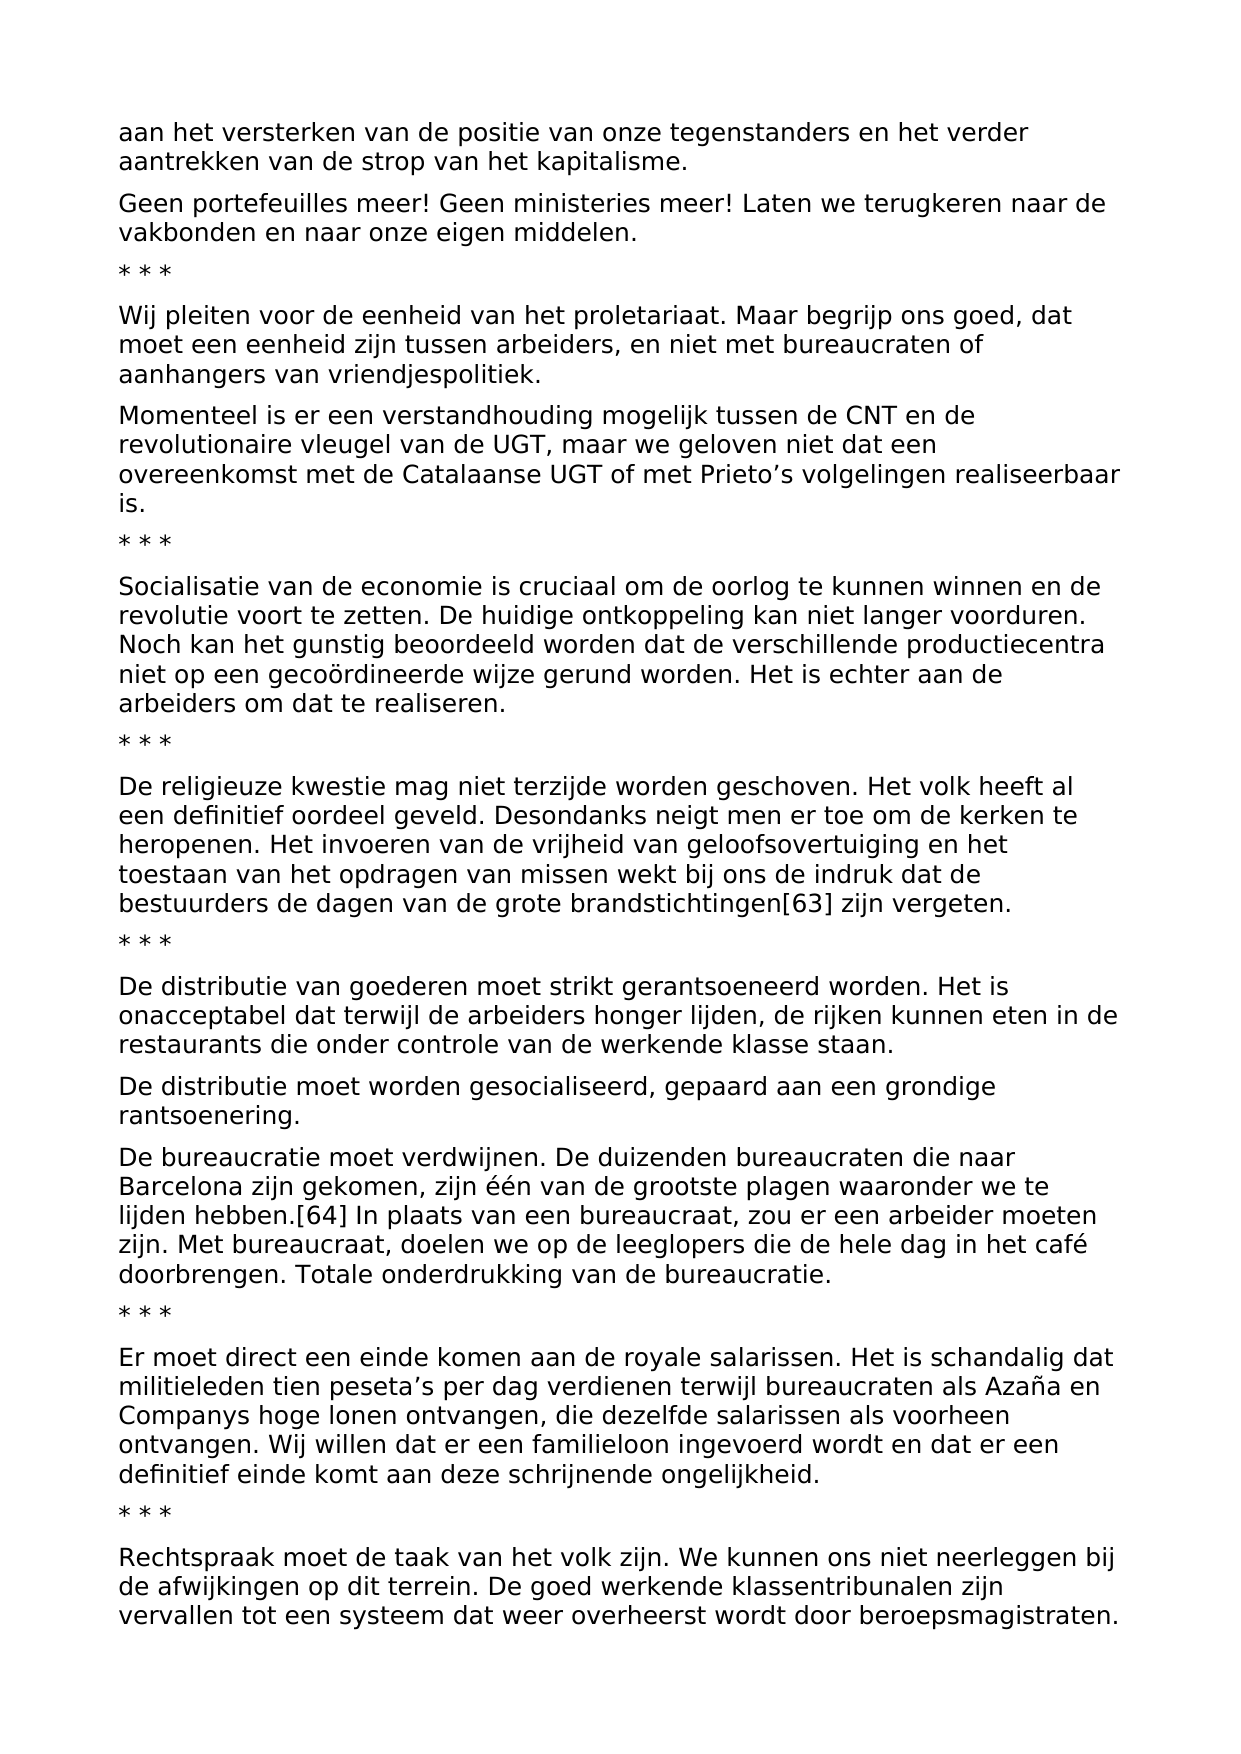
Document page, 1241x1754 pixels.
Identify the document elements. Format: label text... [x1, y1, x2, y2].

text Geen portefeuilles meer! Geen ministeries meer! Laten we terugkeren naar de vakbonden en naar onze eigen middelen. [118, 189, 1122, 247]
text Socialisatie van de economie is cruciaal om de oorlog te kunnen winnen en de revolutie voort te zetten. De huidige ontkoppeling kan niet langer voorduren. Noch kan het gunstig beoordeeld worden dat de verschillende productiecentra niet op een gecoördineerde wijze gerund worden. Het is echter aan de arbeiders om dat te realiseren. [118, 572, 1122, 718]
text De religieuze kwestie mag niet terzijde worden geschoven. Het volk heeft al een definitief oordeel geveld. Desondanks neigt men er toe om de kerken te heropenen. Het invoeren van de vrijheid van geloofsovertuiging en het toestaan van het opdragen van missen wekt bij ons de indruk dat de bestuurders de dagen van de grote brandstichtingen[63] zijn vergeten. [118, 772, 1122, 918]
text * * * [118, 731, 1122, 760]
text Momenteel is er een verstandhouding mogelijk tussen de CNT en de revolutionaire vleugel van de UGT, maar we geloven niet dat een overeenkomst met de Catalaanse UGT of met Prieto’s volgelingen realiseerbaar is. [118, 401, 1122, 518]
text aan het versterken van de positie van onze tegenstanders en het verder aantrekken van de strop van het kapitalisme. [118, 118, 1122, 176]
text * * * [118, 260, 1122, 289]
text De distributie van goederen moet strikt gerantsoeneerd worden. Het is onacceptabel dat terwijl de arbeiders honger lijden, de rijken kunnen eten in de restaurants die onder controle van de werkende klasse staan. [118, 972, 1122, 1060]
text Wij pleiten voor de eenheid van het proletariaat. Maar begrijp ons goed, dat moet een eenheid zijn tussen arbeiders, en niet met bureaucraten of aanhangers van vriendjespolitiek. [118, 301, 1122, 389]
text * * * [118, 531, 1122, 560]
text * * * [118, 1301, 1122, 1331]
text De distributie moet worden gesocialiseerd, gepaard aan een grondige rantsoenering. [118, 1072, 1122, 1131]
text Er moet direct een einde komen aan de royale salarissen. Het is schandalig dat militieleden tien peseta’s per dag verdienen terwijl bureaucraten als Azaña en Companys hoge lonen ontvangen, die dezelfde salarissen als voorheen ontvangen. Wij willen dat er een familieloon ingevoerd wordt en dat er een definitief einde komt aan deze schrijnende ongelijkheid. [118, 1343, 1122, 1489]
text * * * [118, 1501, 1122, 1531]
text Rechtspraak moet de taak van het volk zijn. We kunnen ons niet neerleggen bij de afwijkingen op dit terrein. De goed werkende klassentribunalen zijn vervallen tot een systeem dat weer overheerst wordt door beroepsmagistraten. [118, 1543, 1122, 1631]
text * * * [118, 931, 1122, 960]
text De bureaucratie moet verdwijnen. De duizenden bureaucraten die naar Barcelona zijn gekomen, zijn één van de grootste plagen waaronder we te lijden hebben.[64] In plaats van een bureaucraat, zou er een arbeider moeten zijn. Met bureaucraat, doelen we op de leeglopers die de hele dag in het café doorbrengen. Totale onderdrukking van de bureaucratie. [118, 1143, 1122, 1289]
